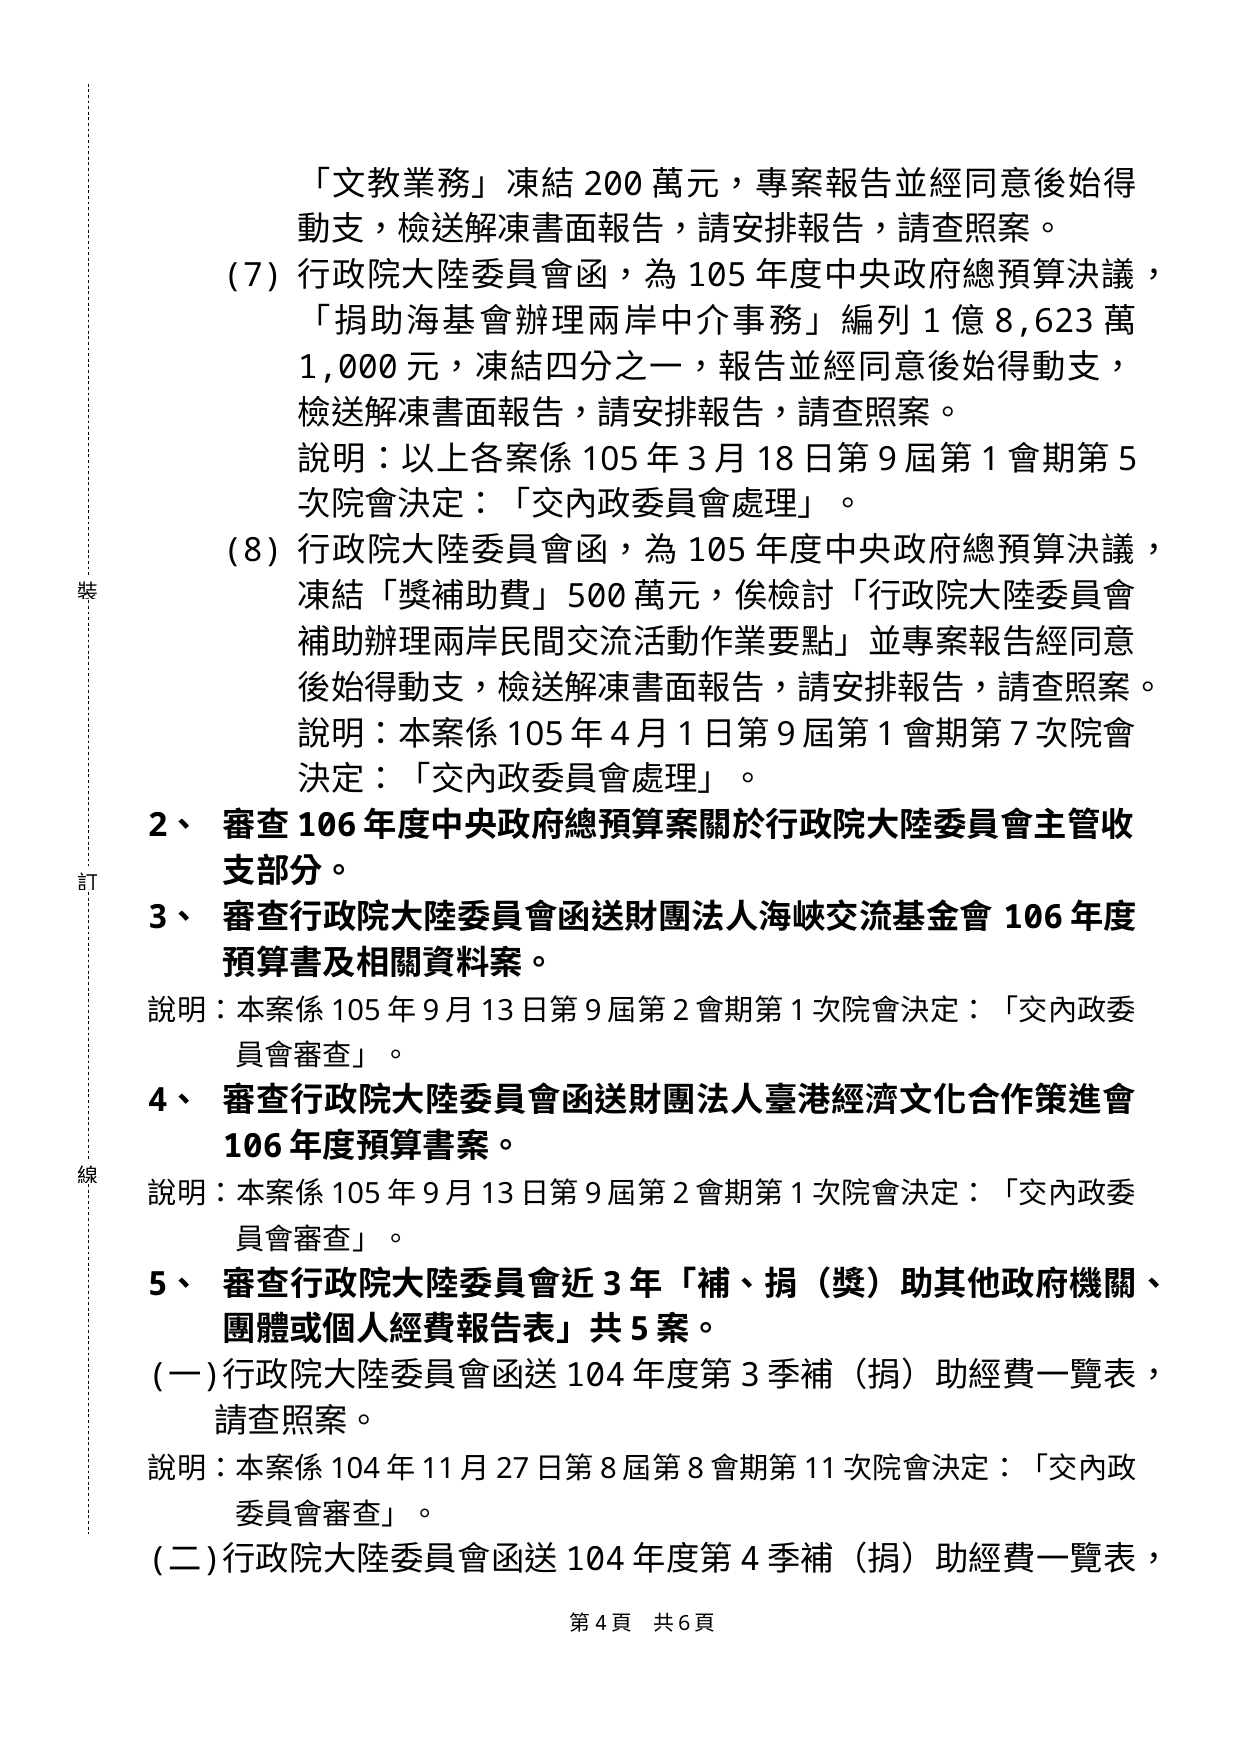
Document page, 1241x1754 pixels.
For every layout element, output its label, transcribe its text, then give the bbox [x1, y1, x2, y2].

list 行政院大陸委員會函，為105年度中央政府總預算決議，「捐助海基會辦理兩岸中介事務」編列1億8,623萬1,000元，凍結四分之一，報告並經同意後始得動支，檢送解凍書面報告，請安排報告，請查照案。 [223, 250, 1137, 433]
text 說明：本案係104年11月27日第8屆第8會期第11次院會決定：「交內政委員會審查」。 [148, 1442, 1137, 1533]
list 審查行政院大陸委員會函送財團法人海峽交流基金會106年度預算書及相關資料案。 [148, 892, 1137, 983]
list 審查106年度中央政府總預算案關於行政院大陸委員會主管收支部分。 [148, 800, 1137, 892]
text 說明：本案係105年4月1日第9屆第1會期第7次院會決定：「交內政委員會處理」。 [298, 708, 1137, 800]
text 說明：本案係105年9月13日第9屆第2會期第1次院會決定：「交內政委員會審查」。 [148, 1167, 1137, 1258]
list 審查行政院大陸委員會函送財團法人臺港經濟文化合作策進會106年度預算書案。 [148, 1075, 1137, 1167]
list 行政院大陸委員會函，為105年度中央政府總預算決議，凍結「獎補助費」500萬元，俟檢討「行政院大陸委員會補助辦理兩岸民間交流活動作業要點」並專案報告經同意後始得動支，檢送解凍書面報告，請安排報告，請查照案。 [223, 525, 1137, 708]
text 說明：以上各案係105年3月18日第9屆第1會期第5次院會決定：「交內政委員會處理」。 [298, 433, 1137, 525]
text 說明：本案係105年9月13日第9屆第2會期第1次院會決定：「交內政委員會審查」。 [148, 983, 1137, 1075]
text (二)行政院大陸委員會函送104年度第4季補（捐）助經費一覽表，請查照案。 [148, 1533, 1137, 1579]
text (一)行政院大陸委員會函送104年度第3季補（捐）助經費一覽表，請查照案。 [148, 1350, 1137, 1442]
list 行政院大陸委員會函，為105年度中央政府總預算決議，「文教業務」凍結200萬元，專案報告並經同意後始得動支，檢送解凍書面報告，請安排報告，請查照案。 [223, 158, 1137, 250]
list 審查行政院大陸委員會近3年「補、捐（獎）助其他政府機關、團體或個人經費報告表」共5案。 [148, 1258, 1137, 1350]
